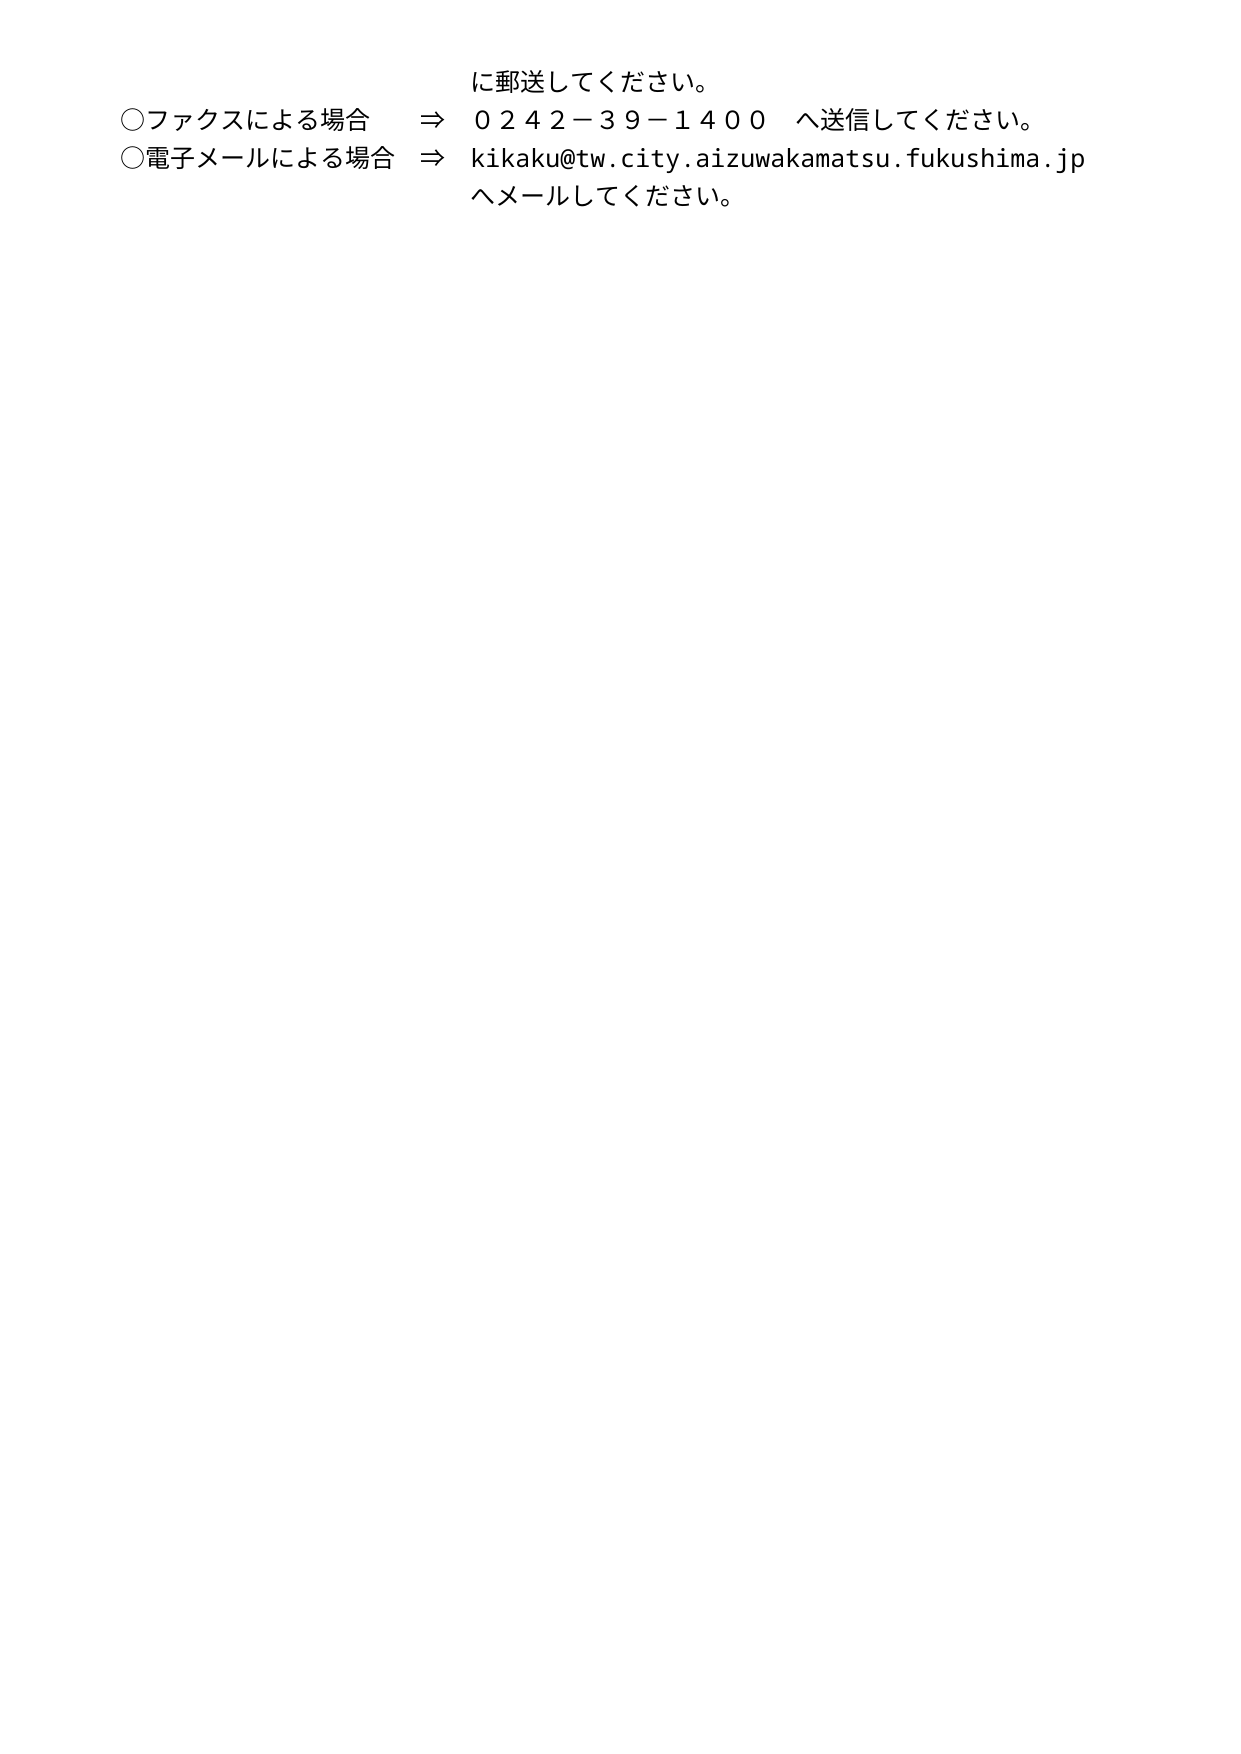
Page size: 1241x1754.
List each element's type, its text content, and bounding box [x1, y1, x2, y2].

text へメールしてください。 [95, 176, 1145, 213]
text ○電子メールによる場合 ⇒ kikaku@tw.city.aizuwakamatsu.fukushima.jp [95, 138, 1145, 176]
text に郵送してください。 [95, 62, 1145, 100]
text ○ファクスによる場合 ⇒ ０２４２－３９－１４００ へ送信してください。 [95, 100, 1145, 138]
